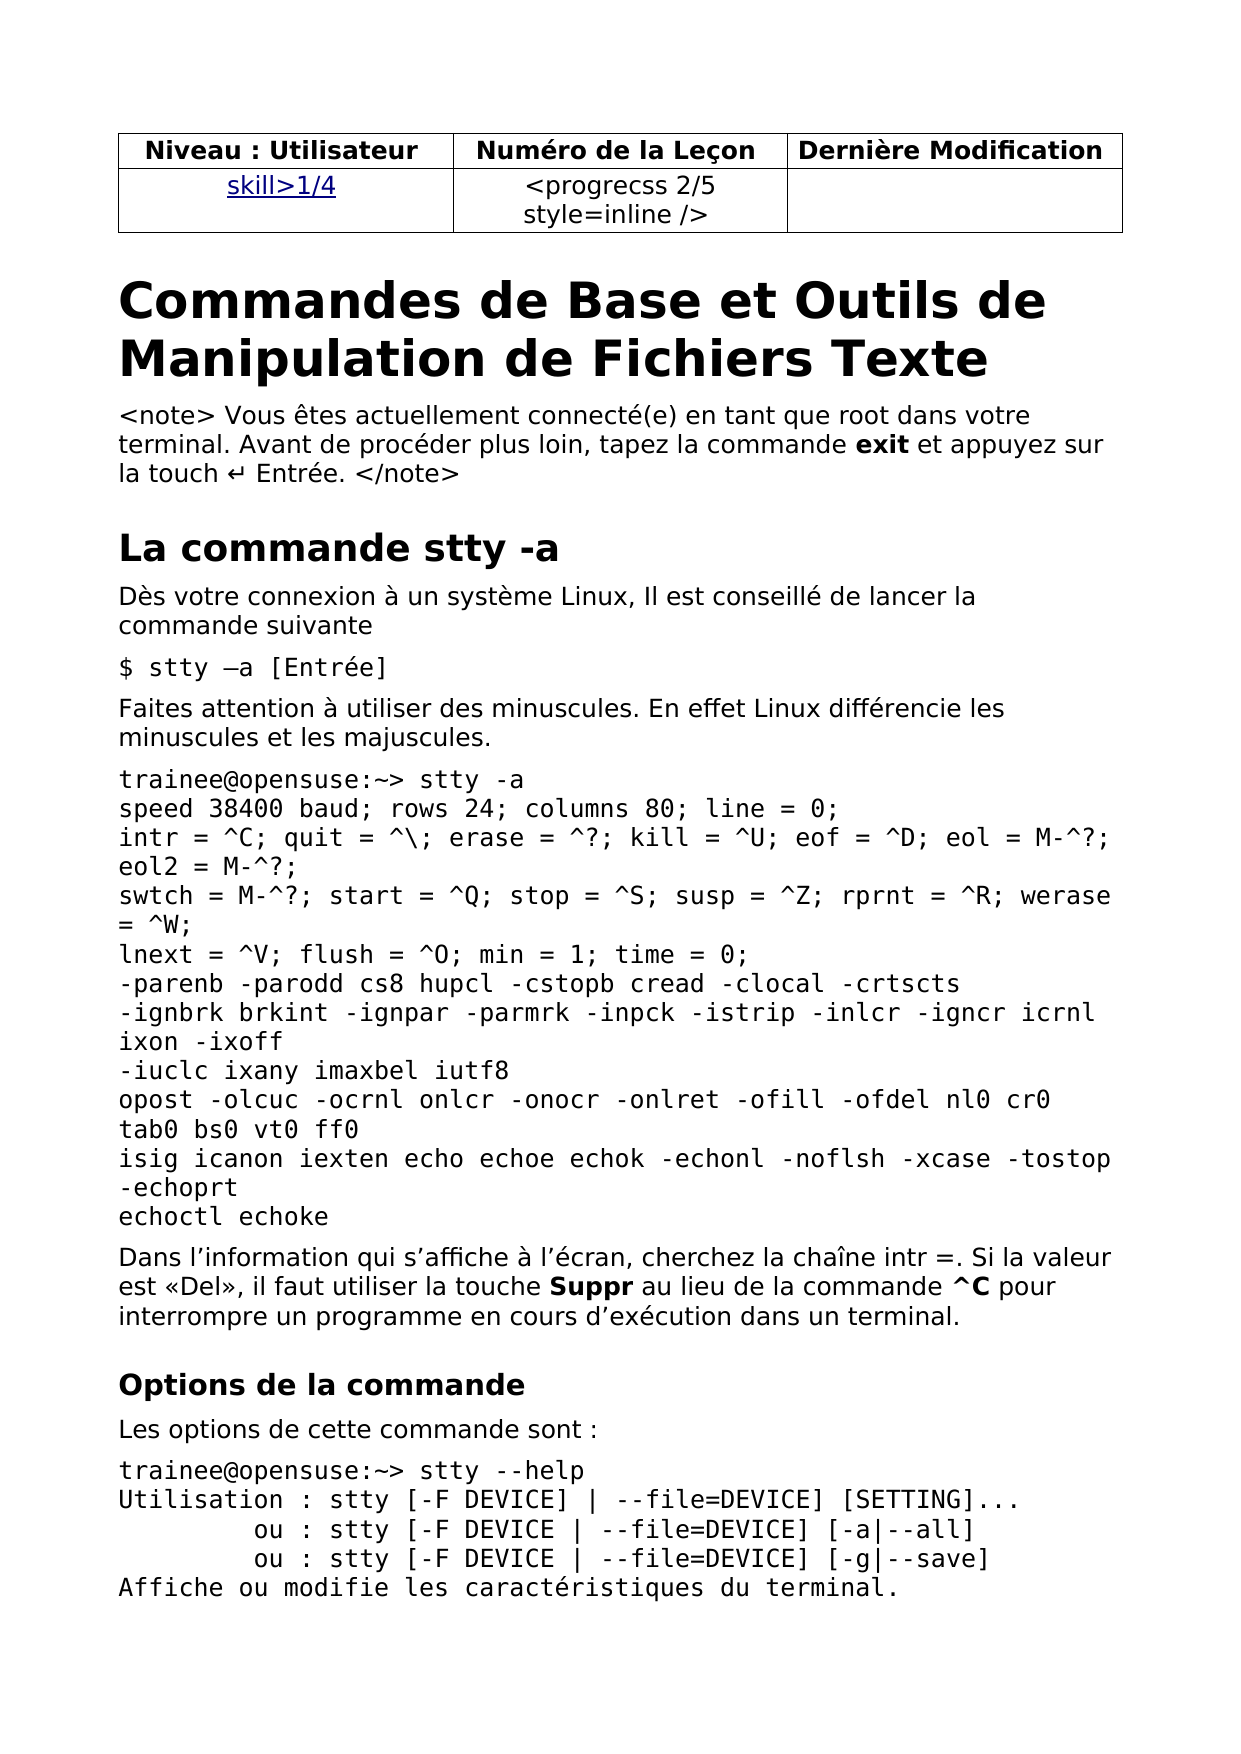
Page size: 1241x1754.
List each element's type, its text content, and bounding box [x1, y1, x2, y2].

text trainee@opensuse:~> stty -a speed 38400 baud; rows 24; columns 80; line = 0; intr = ^C; quit = ^\; erase = ^?; kill = ^U; eof = ^D; eol = M-^?; eol2 = M-^?; swtch = M-^?; start = ^Q; stop = ^S; susp = ^Z; rprnt = ^R; werase = ^W; lnext = ^V; flush = ^O; min = 1; time = 0; -parenb -parodd cs8 hupcl -cstopb cread -clocal -crtscts -ignbrk brkint -ignpar -parmrk -inpck -istrip -inlcr -igncr icrnl ixon -ixoff -iuclc ixany imaxbel iutf8 opost -olcuc -ocrnl onlcr -onocr -onlret -ofill -ofdel nl0 cr0 tab0 bs0 vt0 ff0 isig icanon iexten echo echoe echok -echonl -noflsh -xcase -tostop -echoprt echoctl echoke [118, 765, 1122, 1232]
text $ stty –a [Entrée] [118, 653, 1122, 682]
table_cell <progrecss 2/5 style=inline /> [454, 169, 787, 232]
table_header Dernière Modification [788, 134, 1122, 168]
table_header Numéro de la Leçon [454, 134, 787, 168]
subtitle La commande stty -a [118, 526, 1122, 570]
text <note> Vous êtes actuellement connecté(e) en tant que root dans votre terminal. Avant de procéder plus loin, tapez la commande exit et appuyez sur la touch ↵ Entrée. </note> [118, 401, 1122, 489]
text Dès votre connexion à un système Linux, Il est conseillé de lancer la commande suivante [118, 582, 1122, 641]
subtitle Commandes de Base et Outils de Manipulation de Fichiers Texte [118, 272, 1122, 389]
table_cell [788, 169, 1122, 232]
text Faites attention à utiliser des minuscules. En effet Linux différencie les minuscules et les majuscules. [118, 694, 1122, 752]
table_cell skill>1/4 [119, 169, 453, 232]
table_header Niveau : Utilisateur [119, 134, 453, 168]
text trainee@opensuse:~> stty --help Utilisation : stty [-F DEVICE] | --file=DEVICE] [SETTING]... ou : stty [-F DEVICE | --file=DEVICE] [-a|--all] ou : stty [-F DEVICE | --file=DEVICE] [-g|--save] Affiche ou modifie les caractéristiques du terminal. [118, 1456, 1122, 1631]
text Les options de cette commande sont : [118, 1415, 1122, 1444]
text Dans l’information qui s’affiche à l’écran, cherchez la chaîne intr =. Si la valeur est «Del», il faut utiliser la touche Suppr au lieu de la commande ^C pour interrompre un programme en cours d’exécution dans un terminal. [118, 1243, 1122, 1331]
subtitle Options de la commande [118, 1368, 1122, 1402]
